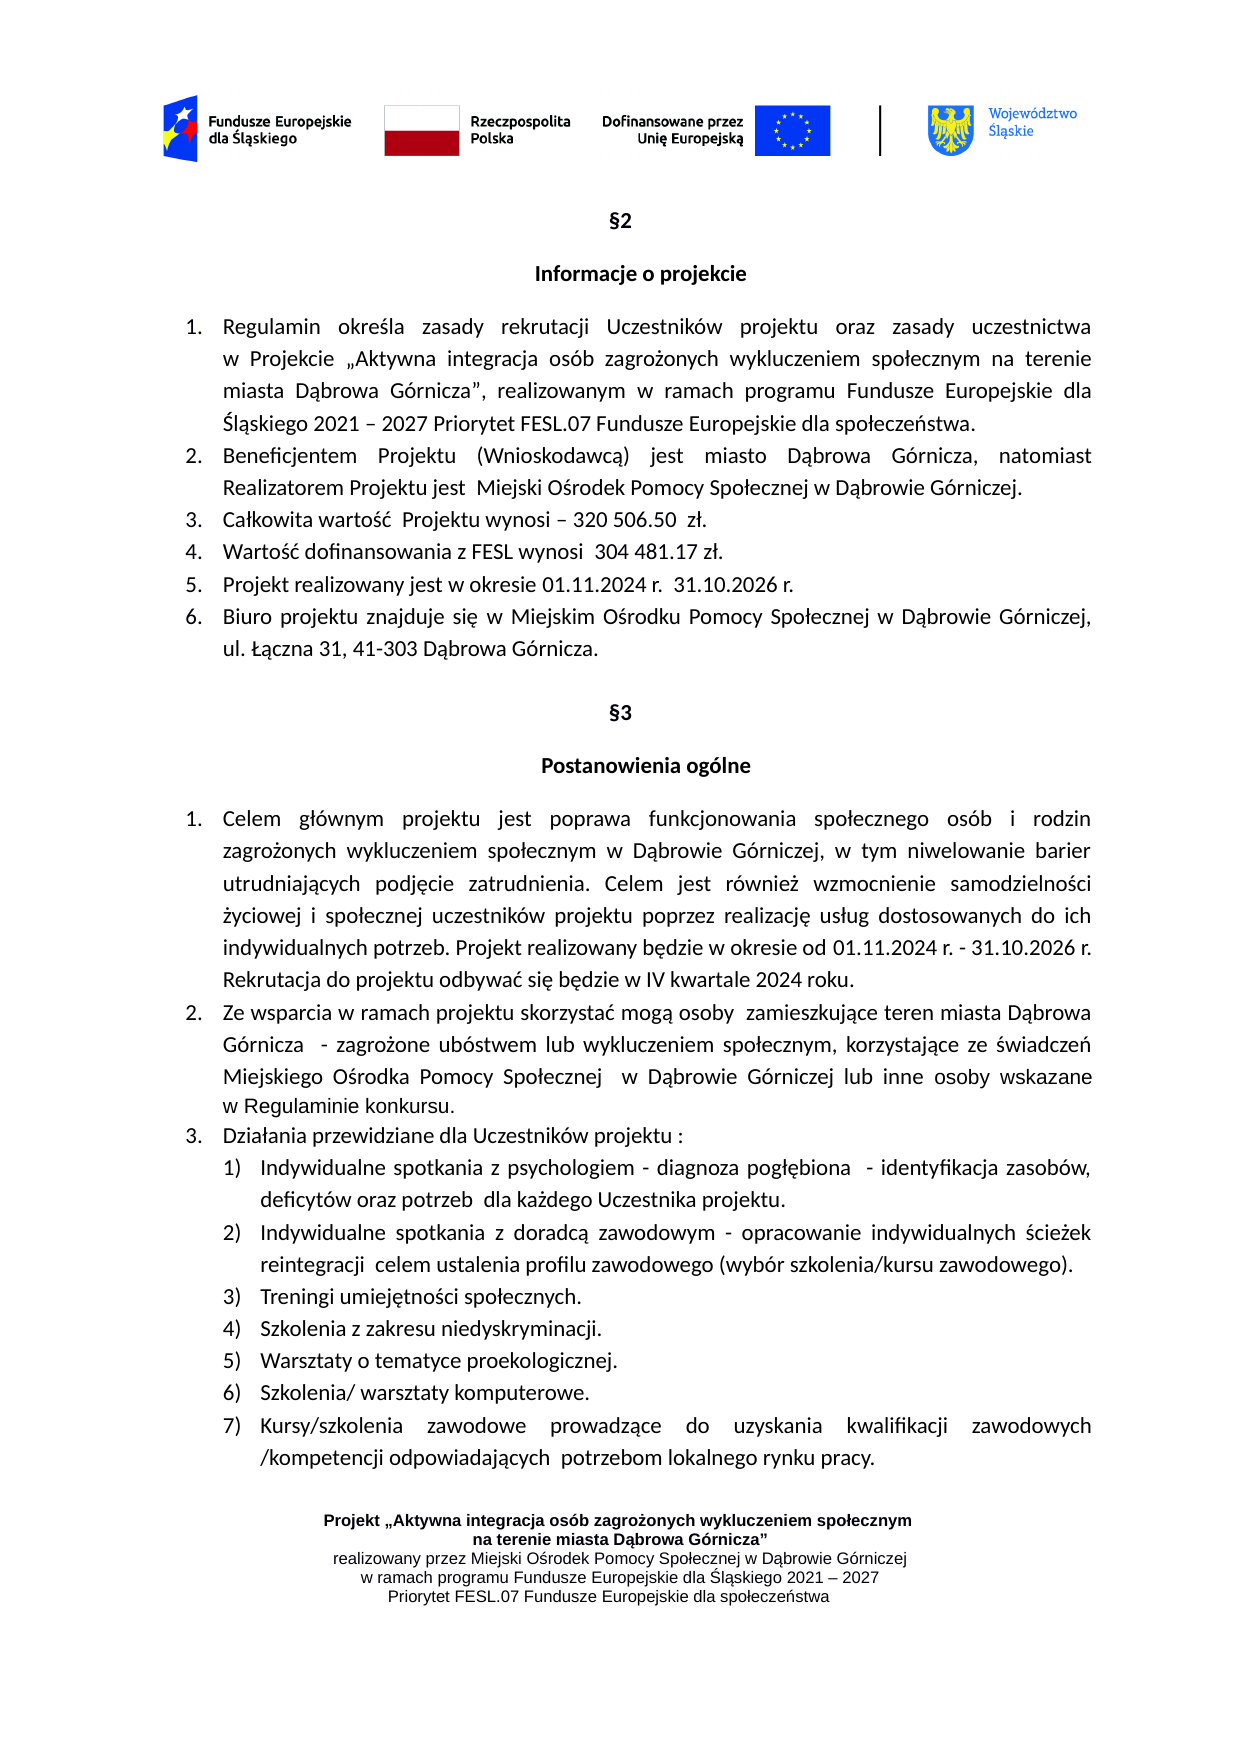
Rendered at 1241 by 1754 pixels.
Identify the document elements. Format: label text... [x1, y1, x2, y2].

list Indywidualne spotkania z doradcą zawodowym - opracowanie indywidualnych ścieżek reintegracji celem ustalenia profilu zawodowego (wybór szkolenia/kursu zawodowego). [223, 1218, 1093, 1278]
picture [147, 78, 1093, 179]
list Szkolenia/ warsztaty komputerowe. [223, 1378, 1093, 1407]
list Regulamin określa zasady rekrutacji Uczestników projektu oraz zasady uczestnictwa w Projekcie „Aktywna integracja osób zagrożonych wykluczeniem społecznym na terenie miasta Dąbrowa Górnicza”, realizowanym w ramach programu Fundusze Europejskie dla Śląskiego 2021 – 2027 Priorytet FESL.07 Fundusze Europejskie dla społeczeństwa. [185, 312, 1093, 437]
list Warsztaty o tematyce proekologicznej. [223, 1346, 1093, 1374]
list Szkolenia z zakresu niedyskryminacji. [223, 1314, 1093, 1342]
list Indywidualne spotkania z psychologiem - diagnoza pogłębiona - identyfikacja zasobów, deficytów oraz potrzeb dla każdego Uczestnika projektu. [223, 1153, 1093, 1213]
list Ze wsparcia w ramach projektu skorzystać mogą osoby zamieszkujące teren miasta Dąbrowa Górnicza - zagrożone ubóstwem lub wykluczeniem społecznym, korzystające ze świadczeń Miejskiego Ośrodka Pomocy Społecznej w Dąbrowie Górniczej lub inne osoby wskazane w Regulaminie konkursu. [185, 998, 1093, 1117]
list Biuro projektu znajduje się w Miejskim Ośrodku Pomocy Społecznej w Dąbrowie Górniczej, ul. Łączna 31, 41-303 Dąbrowa Górnicza. [185, 602, 1093, 662]
list Kursy/szkolenia zawodowe prowadzące do uzyskania kwalifikacji zawodowych /kompetencji odpowiadających potrzebom lokalnego rynku pracy. [223, 1411, 1093, 1471]
list Projekt realizowany jest w okresie 01.11.2024 r. 31.10.2026 r. [185, 570, 1093, 598]
list Wartość dofinansowania z FESL wynosi 304 481.17 zł. [185, 537, 1093, 566]
list Całkowita wartość Projektu wynosi – 320 506.50 zł. [185, 505, 1093, 533]
list Celem głównym projektu jest poprawa funkcjonowania społecznego osób i rodzin zagrożonych wykluczeniem społecznym w Dąbrowie Górniczej, w tym niwelowanie barier utrudniających podjęcie zatrudnienia. Celem jest również wzmocnienie samodzielności życiowej i społecznej uczestników projektu poprzez realizację usług dostosowanych do ich indywidualnych potrzeb. Projekt realizowany będzie w okresie od 01.11.2024 r. - 31.10.2026 r. Rekrutacja do projektu odbywać się będzie w IV kwartale 2024 roku. [185, 804, 1093, 993]
list Treningi umiejętności społecznych. [223, 1282, 1093, 1310]
list Beneficjentem Projektu (Wnioskodawcą) jest miasto Dąbrowa Górnicza, natomiast Realizatorem Projektu jest Miejski Ośrodek Pomocy Społecznej w Dąbrowie Górniczej. [185, 441, 1093, 501]
text Postanowienia ogólne [148, 751, 1093, 779]
text Informacje o projekcie [148, 259, 1093, 287]
list §2 [148, 206, 1093, 234]
list Działania przewidziane dla Uczestników projektu : [185, 1121, 1093, 1149]
list §3 [148, 698, 1093, 726]
